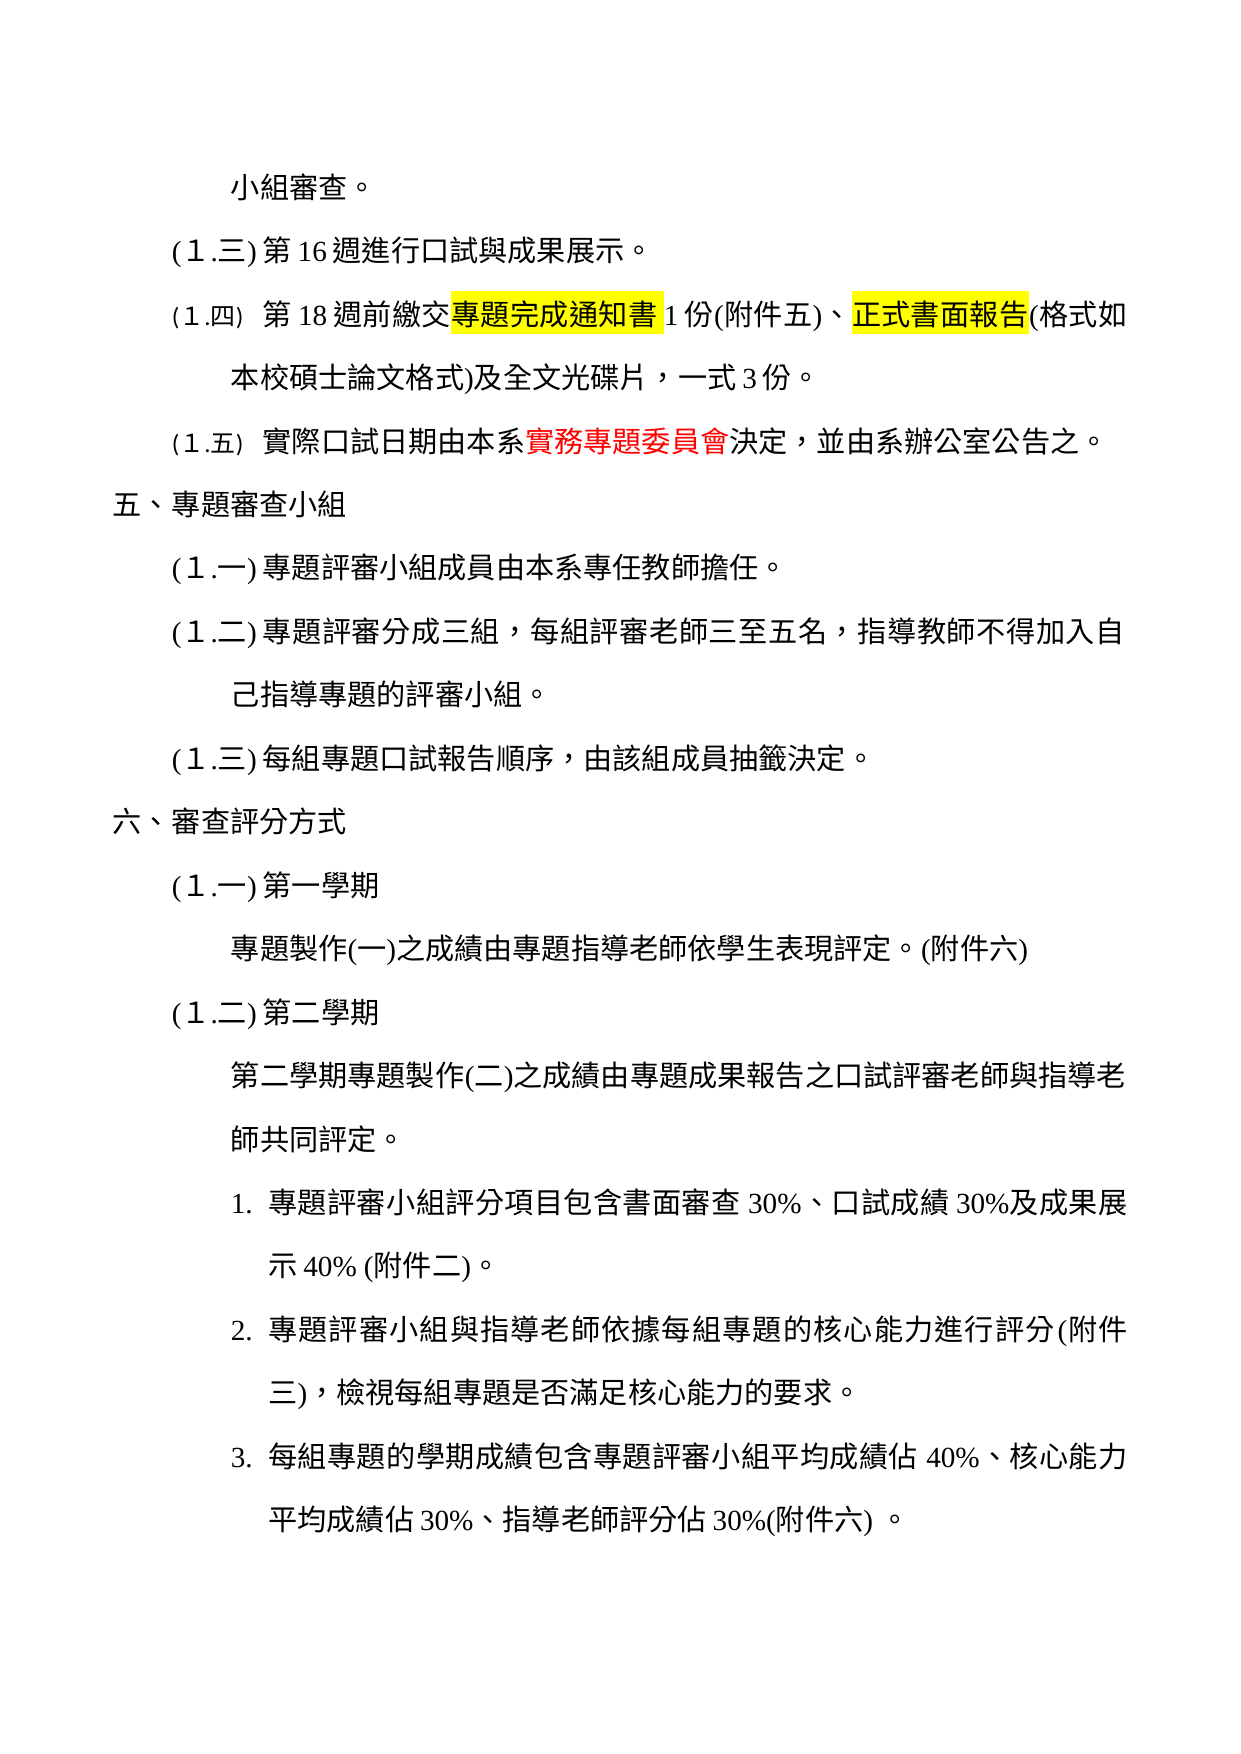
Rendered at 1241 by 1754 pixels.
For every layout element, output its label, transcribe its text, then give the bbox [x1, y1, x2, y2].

list 第18週前繳交專題完成通知書1份(附件五)、正式書面報告(格式如本校碩士論文格式)及全文光碟片，一式3份。 [172, 291, 1128, 397]
list 專題評審小組評分項目包含書面審查30%、口試成績30%及成果展示40% (附件二)。 [231, 1179, 1128, 1285]
list 專題評審小組與指導老師依據每組專題的核心能力進行評分(附件三)，檢視每組專題是否滿足核心能力的要求。 [231, 1306, 1128, 1412]
list 實際口試日期由本系實務專題委員會決定，並由系辦公室公告之。 [172, 418, 1128, 461]
list 每組專題口試報告順序，由該組成員抽籤決定。 [172, 735, 1128, 778]
list 每組專題的學期成績包含專題評審小組平均成績佔40%、核心能力平均成績佔30%、指導老師評分佔30%(附件六) 。 [231, 1433, 1128, 1539]
list 第二學期 [172, 989, 1128, 1031]
list 小組審查。 [172, 164, 1128, 207]
list 第16週進行口試與成果展示。 [172, 228, 1128, 270]
list 第一學期 [172, 862, 1128, 904]
list 專題評審分成三組，每組評審老師三至五名，指導教師不得加入自己指導專題的評審小組。 [172, 608, 1128, 714]
list 專題製作(一)之成績由專題指導老師依學生表現評定。(附件六) [231, 926, 1128, 968]
list 專題評審小組成員由本系專任教師擔任。 [172, 545, 1128, 587]
list 第二學期專題製作(二)之成績由專題成果報告之口試評審老師與指導老師共同評定。 [231, 1053, 1128, 1158]
list 審查評分方式 [112, 799, 1128, 841]
list 專題審查小組 [112, 482, 1128, 524]
